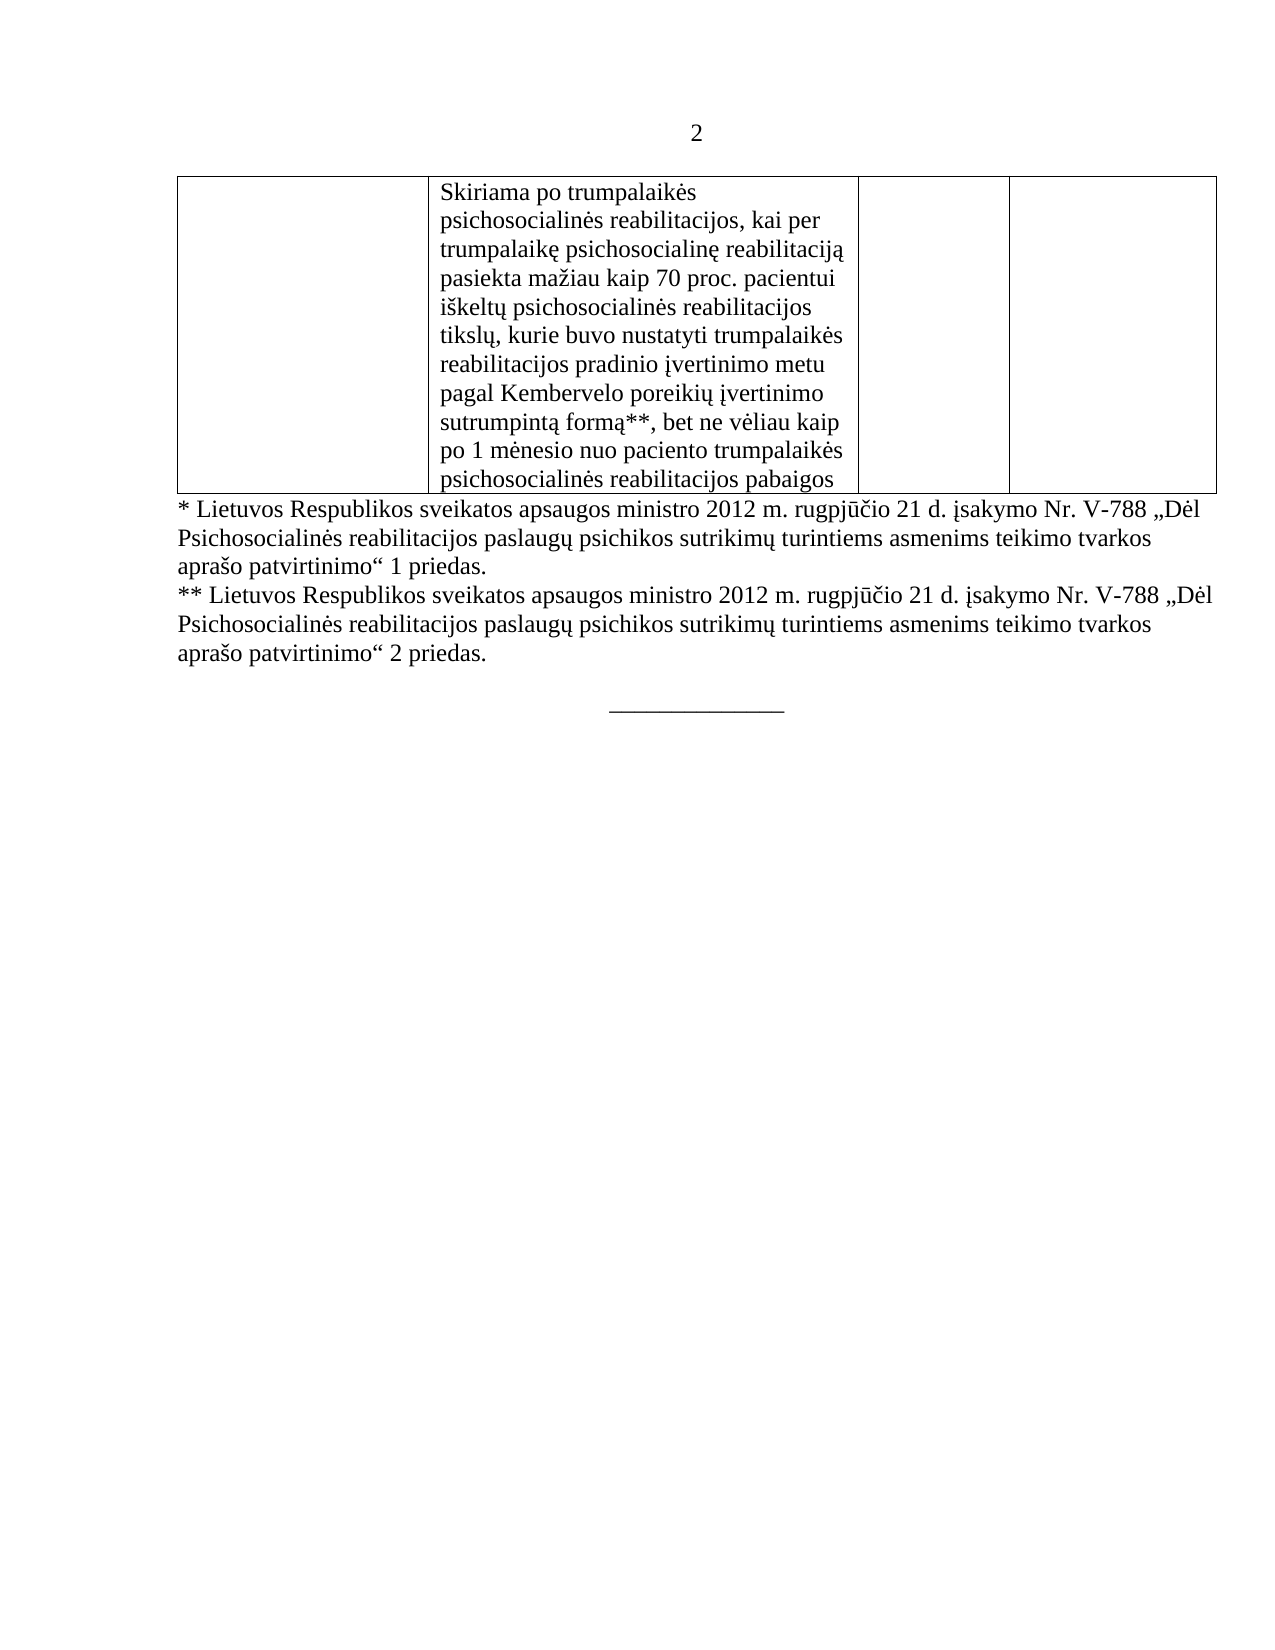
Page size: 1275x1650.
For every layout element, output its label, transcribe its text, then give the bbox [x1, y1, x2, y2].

text –––––––––––––– [177, 695, 1216, 724]
table_cell [859, 177, 1009, 493]
table_cell [1010, 177, 1216, 493]
text ** Lietuvos Respublikos sveikatos apsaugos ministro 2012 m. rugpjūčio 21 d. įsakymo Nr. V-788 „Dėl Psichosocialinės reabilitacijos paslaugų psichikos sutrikimų turintiems asmenims teikimo tvarkos aprašo patvirtinimo“ 2 priedas. [177, 580, 1216, 666]
table_cell Skiriama po trumpalaikės psichosocialinės reabilitacijos, kai per trumpalaikę psichosocialinę reabilitaciją pasiekta mažiau kaip 70 proc. pacientui iškeltų psichosocialinės reabilitacijos tikslų, kurie buvo nustatyti trumpalaikės reabilitacijos pradinio įvertinimo metu pagal Kembervelo poreikių įvertinimo sutrumpintą formą**, bet ne vėliau kaip po 1 mėnesio nuo paciento trumpalaikės psichosocialinės reabilitacijos pabaigos [429, 177, 858, 493]
text * Lietuvos Respublikos sveikatos apsaugos ministro 2012 m. rugpjūčio 21 d. įsakymo Nr. V-788 „Dėl Psichosocialinės reabilitacijos paslaugų psichikos sutrikimų turintiems asmenims teikimo tvarkos aprašo patvirtinimo“ 1 priedas. [177, 494, 1216, 580]
table_cell [178, 177, 428, 493]
